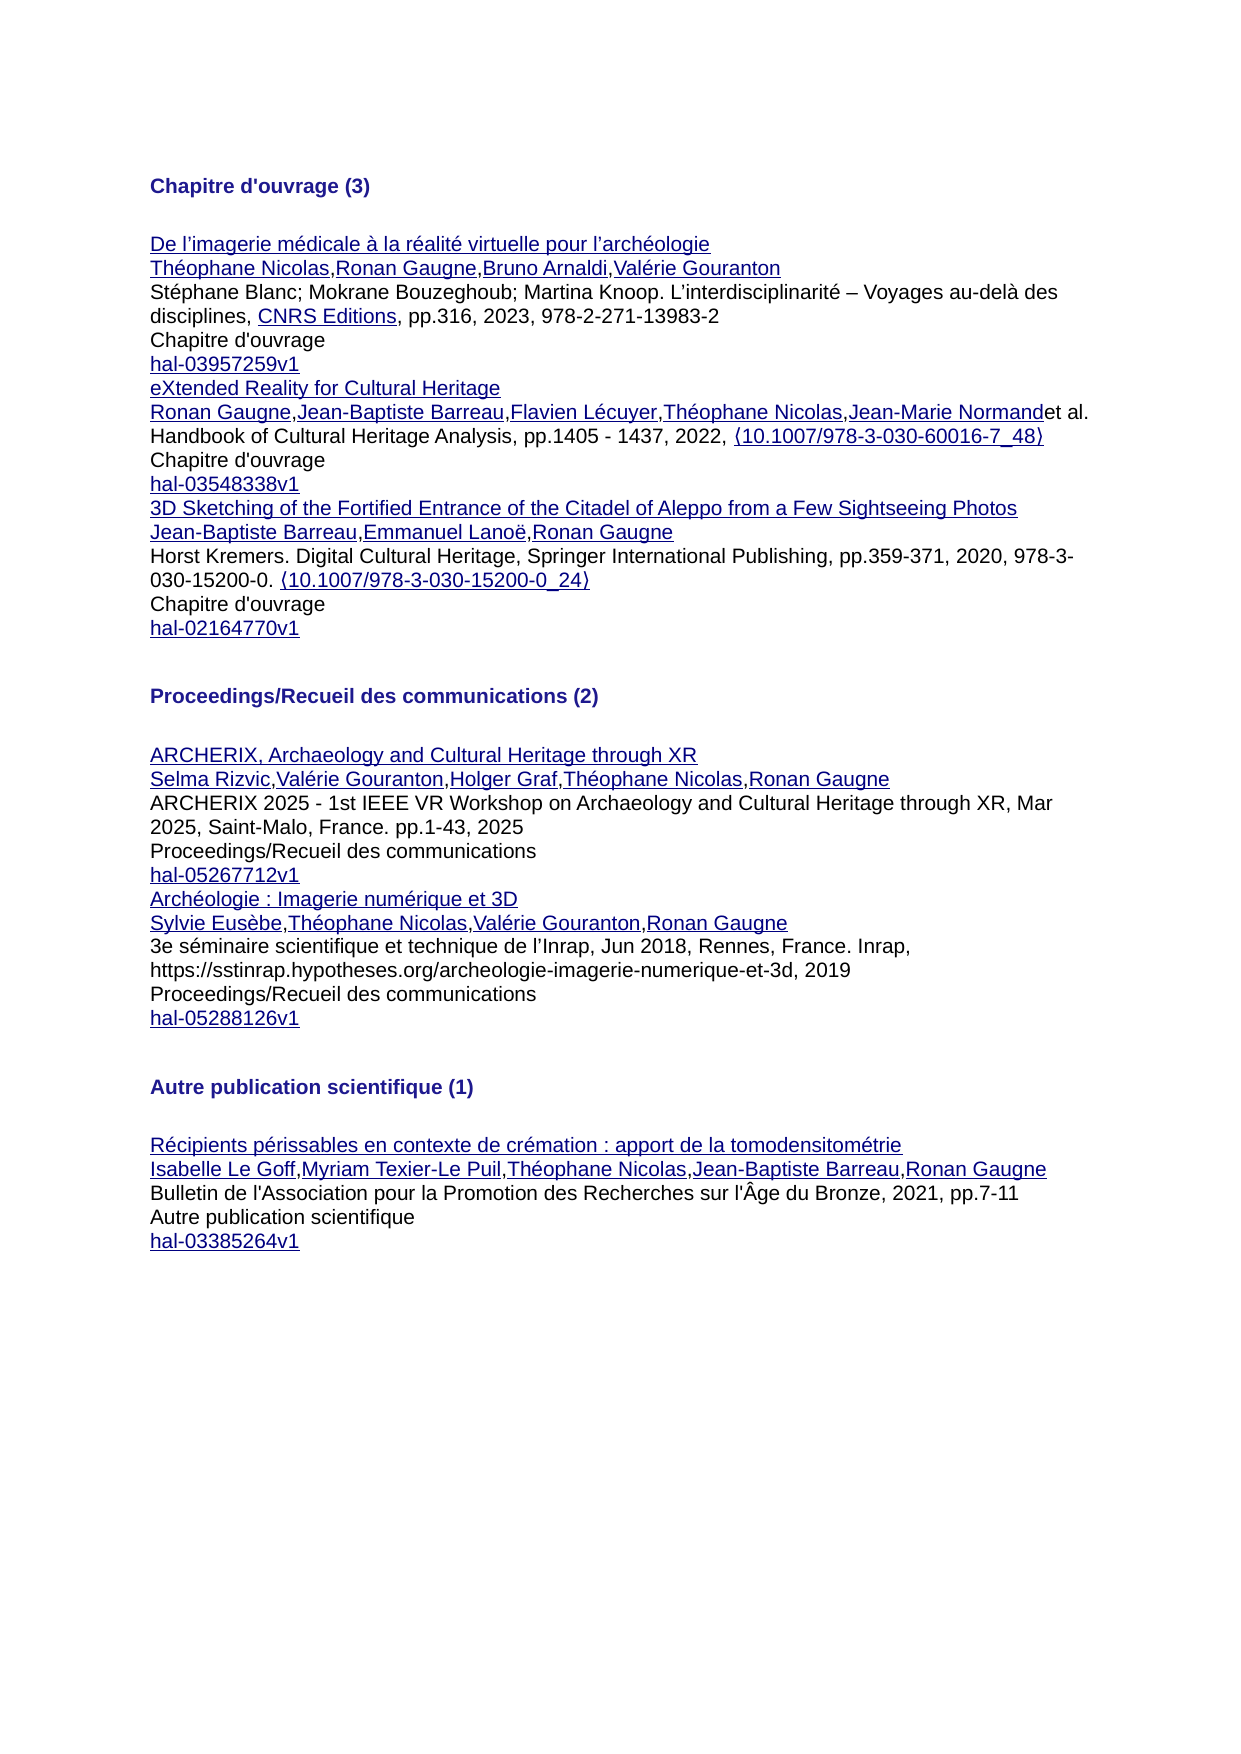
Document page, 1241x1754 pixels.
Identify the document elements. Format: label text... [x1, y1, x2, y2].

table_header ARCHERIX, Archaeology and Cultural Heritage through XR Selma Rizvic,Valérie Gouranton,Holger Graf,Théophane Nicolas,Ronan Gaugne ARCHERIX 2025 - 1st IEEE VR Workshop on Archaeology and Cultural Heritage through XR, Mar 2025, Saint-Malo, France. pp.1-43, 2025 Proceedings/Recueil des communications hal-05267712v1 [150, 743, 1090, 886]
table_cell 3D Sketching of the Fortified Entrance of the Citadel of Aleppo from a Few Sightseeing Photos Jean-Baptiste Barreau,Emmanuel Lanoë,Ronan Gaugne Horst Kremers. Digital Cultural Heritage, Springer International Publishing, pp.359-371, 2020, 978-3-030-15200-0. ⟨10.1007/978-3-030-15200-0_24⟩ Chapitre d'ouvrage hal-02164770v1 [150, 496, 1090, 639]
subtitle Proceedings/Recueil des communications (2) [150, 684, 1090, 708]
subtitle Autre publication scientifique (1) [150, 1075, 1090, 1099]
table_header Récipients périssables en contexte de crémation : apport de la tomodensitométrie Isabelle Le Goff,Myriam Texier-Le Puil,Théophane Nicolas,Jean-Baptiste Barreau,Ronan Gaugne Bulletin de l'Association pour la Promotion des Recherches sur l'Âge du Bronze, 2021, pp.7-11 Autre publication scientifique hal-03385264v1 [150, 1133, 1090, 1253]
table_header De l’imagerie médicale à la réalité virtuelle pour l’archéologie Théophane Nicolas,Ronan Gaugne,Bruno Arnaldi,Valérie Gouranton Stéphane Blanc; Mokrane Bouzeghoub; Martina Knoop. L’interdisciplinarité – Voyages au-delà des disciplines, CNRS Editions, pp.316, 2023, 978-2-271-13983-2 Chapitre d'ouvrage hal-03957259v1 [150, 232, 1090, 376]
subtitle Chapitre d'ouvrage (3) [150, 174, 1090, 198]
table_cell Archéologie : Imagerie numérique et 3D Sylvie Eusèbe,Théophane Nicolas,Valérie Gouranton,Ronan Gaugne 3e séminaire scientifique et technique de l’Inrap, Jun 2018, Rennes, France. Inrap, https://sstinrap.hypotheses.org/archeologie-imagerie-numerique-et-3d, 2019 Proceedings/Recueil des communications hal-05288126v1 [150, 886, 1090, 1030]
table_cell eXtended Reality for Cultural Heritage Ronan Gaugne,Jean-Baptiste Barreau,Flavien Lécuyer,Théophane Nicolas,Jean-Marie Normandet al. Handbook of Cultural Heritage Analysis, pp.1405 - 1437, 2022, ⟨10.1007/978-3-030-60016-7_48⟩ Chapitre d'ouvrage hal-03548338v1 [150, 376, 1090, 496]
